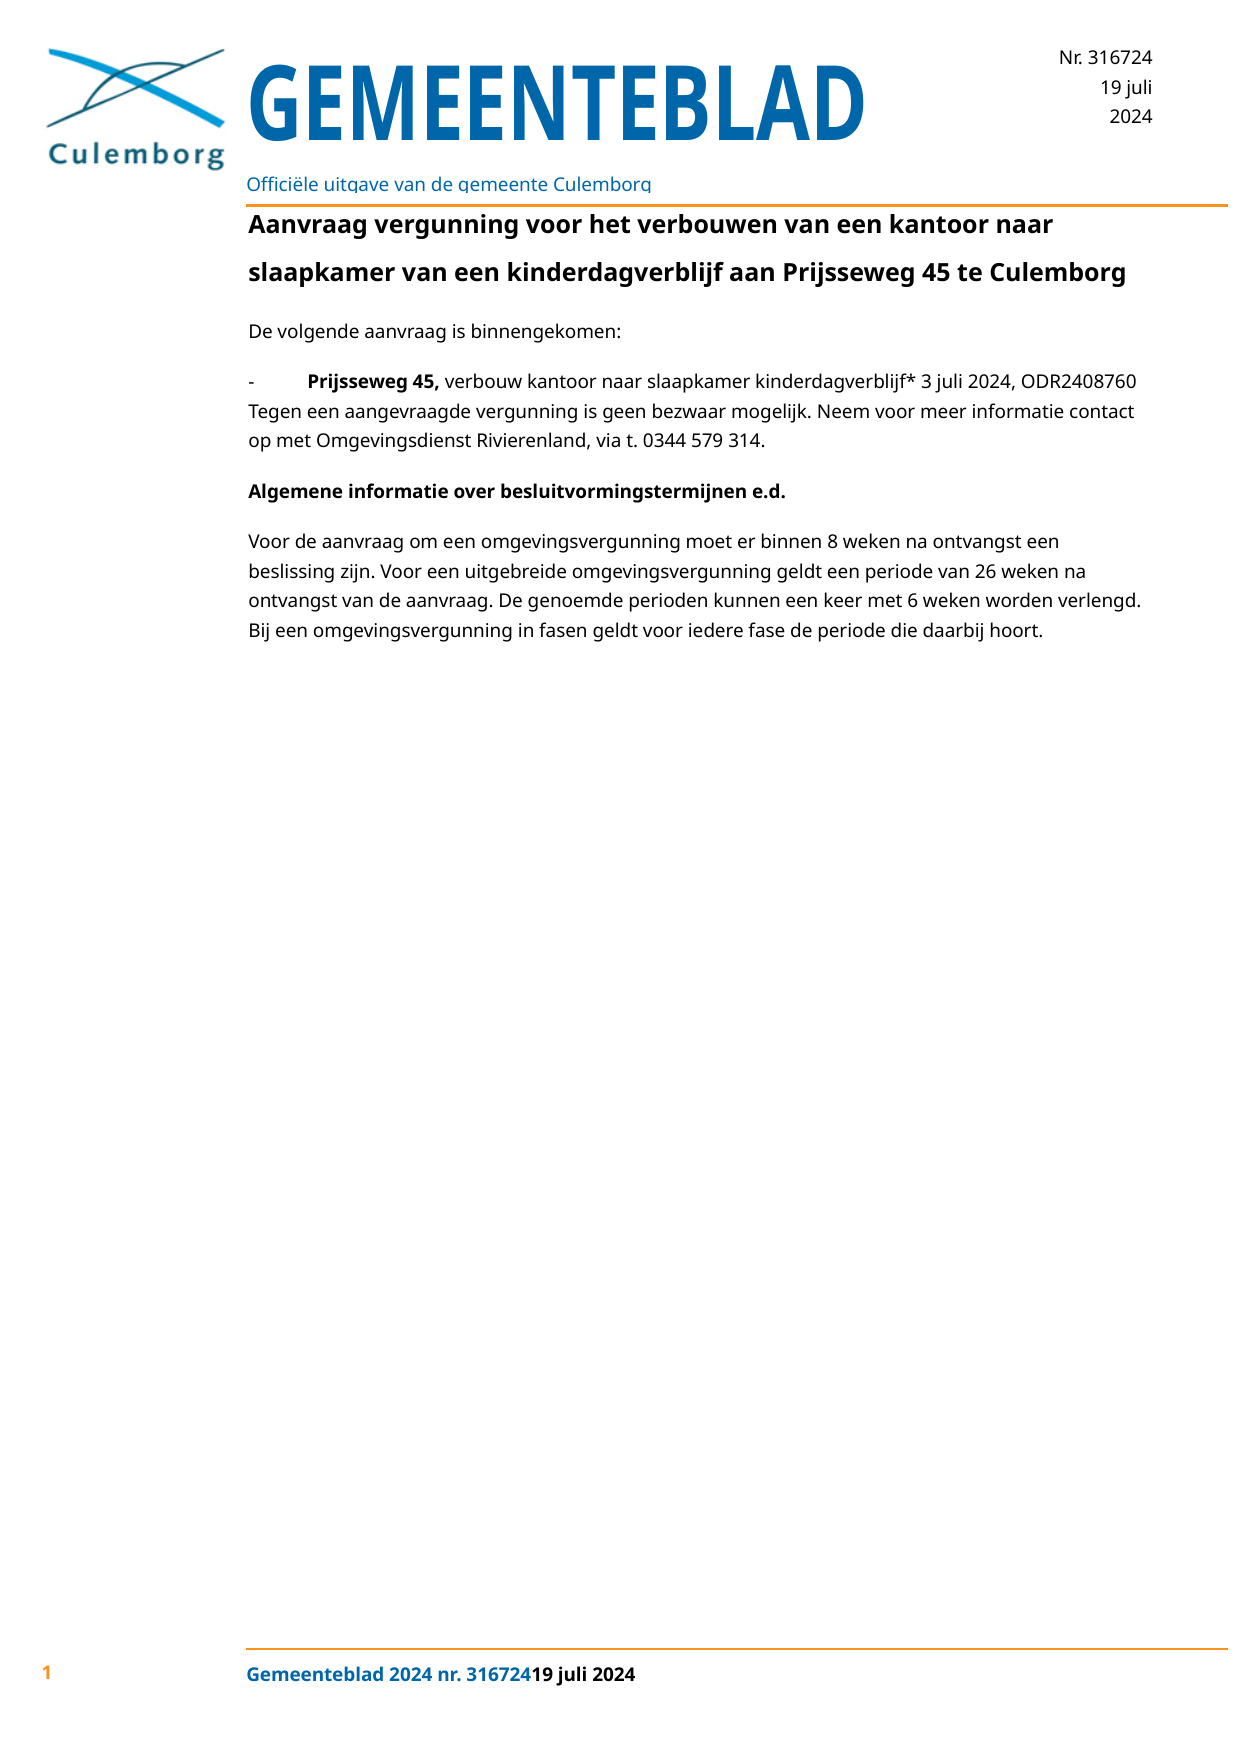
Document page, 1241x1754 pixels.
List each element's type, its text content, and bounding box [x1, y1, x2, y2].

text Aanvraag vergunning voor het verbouwen van een kantoor naar slaapkamer van een kinderdagverblijf aan Prijsseweg 45 te Culemborg [248, 207, 1152, 288]
list Prijsseweg 45, verbouw kantoor naar slaapkamer kinderdagverblijf* 3 juli 2024, ODR2408760 [248, 368, 1152, 394]
text De volgende aanvraag is binnengekomen: [248, 318, 1152, 344]
text Tegen een aangevraagde vergunning is geen bezwaar mogelijk. Neem voor meer informatie contact op met Omgevingsdienst Rivierenland, via t. 0344 579 314. [248, 398, 1152, 453]
text Voor de aanvraag om een omgevingsvergunning moet er binnen 8 weken na ontvangst een beslissing zijn. Voor een uitgebreide omgevingsvergunning geldt een periode van 26 weken na ontvangst van de aanvraag. De genoemde perioden kunnen een keer met 6 weken worden verlengd. Bij een omgevingsvergunning in fasen geldt voor iedere fase de periode die daarbij hoort. [248, 528, 1152, 643]
text Algemene informatie over besluitvormingstermijnen e.d. [248, 478, 1152, 504]
picture [41, 47, 231, 172]
